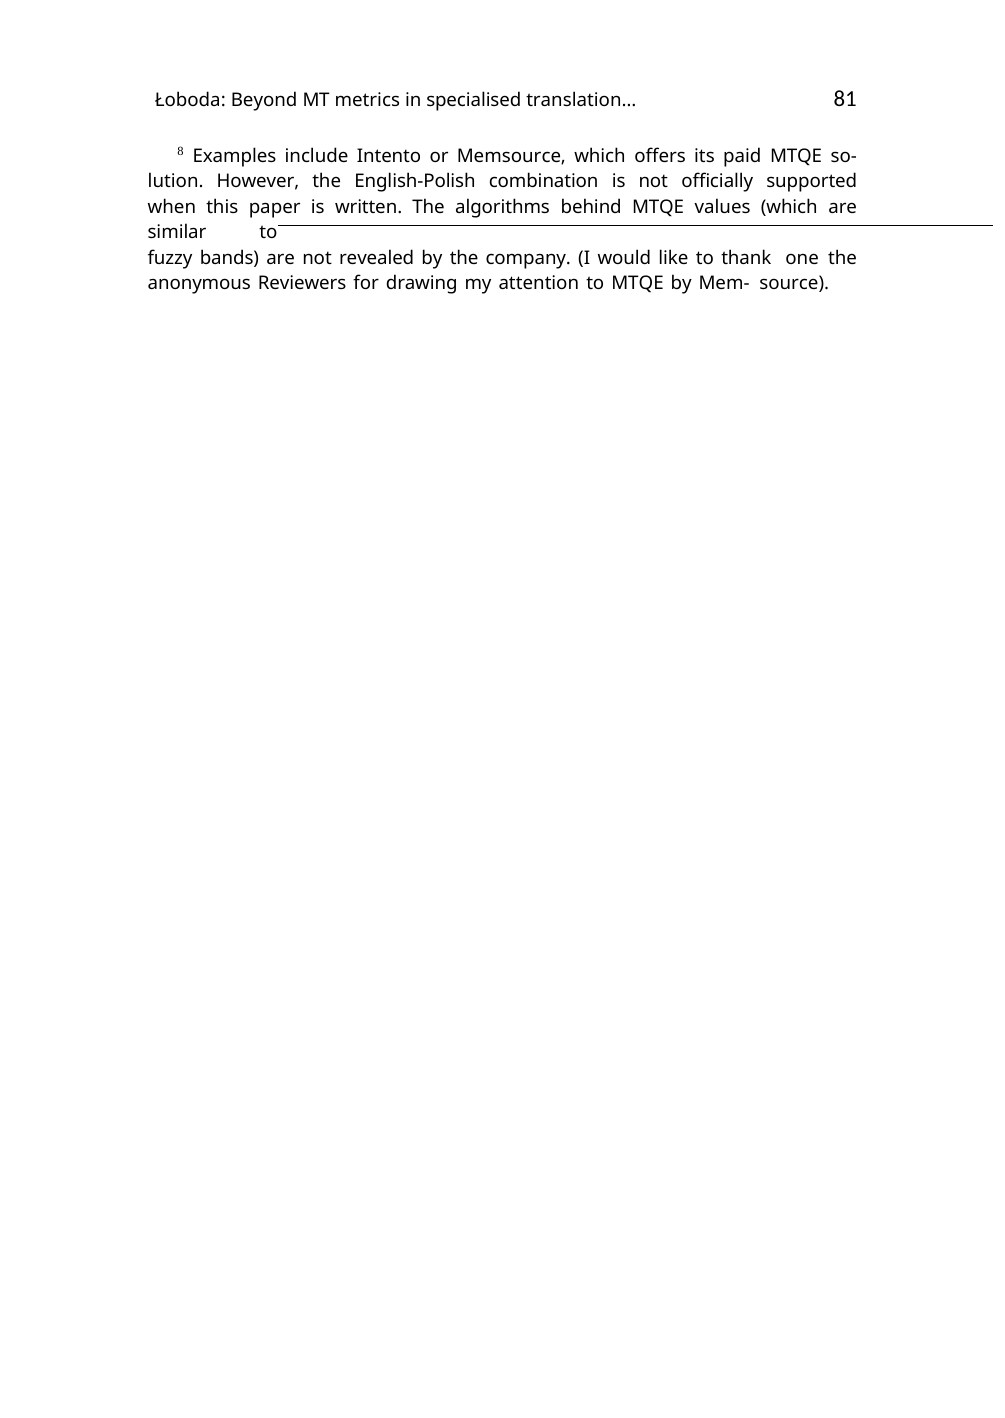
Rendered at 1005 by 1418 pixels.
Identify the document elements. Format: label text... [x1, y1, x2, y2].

text 8 Examples include Intento or Memsource, which offers its paid MTQE so- lution. However, the English-Polish combination is not officially supported when this paper is written. The algorithms behind MTQE values (which are similar to fuzzy bands) are not revealed by the company. (I would like to thank one the anonymous Reviewers for drawing my attention to MTQE by Mem- source). [147, 142, 857, 295]
